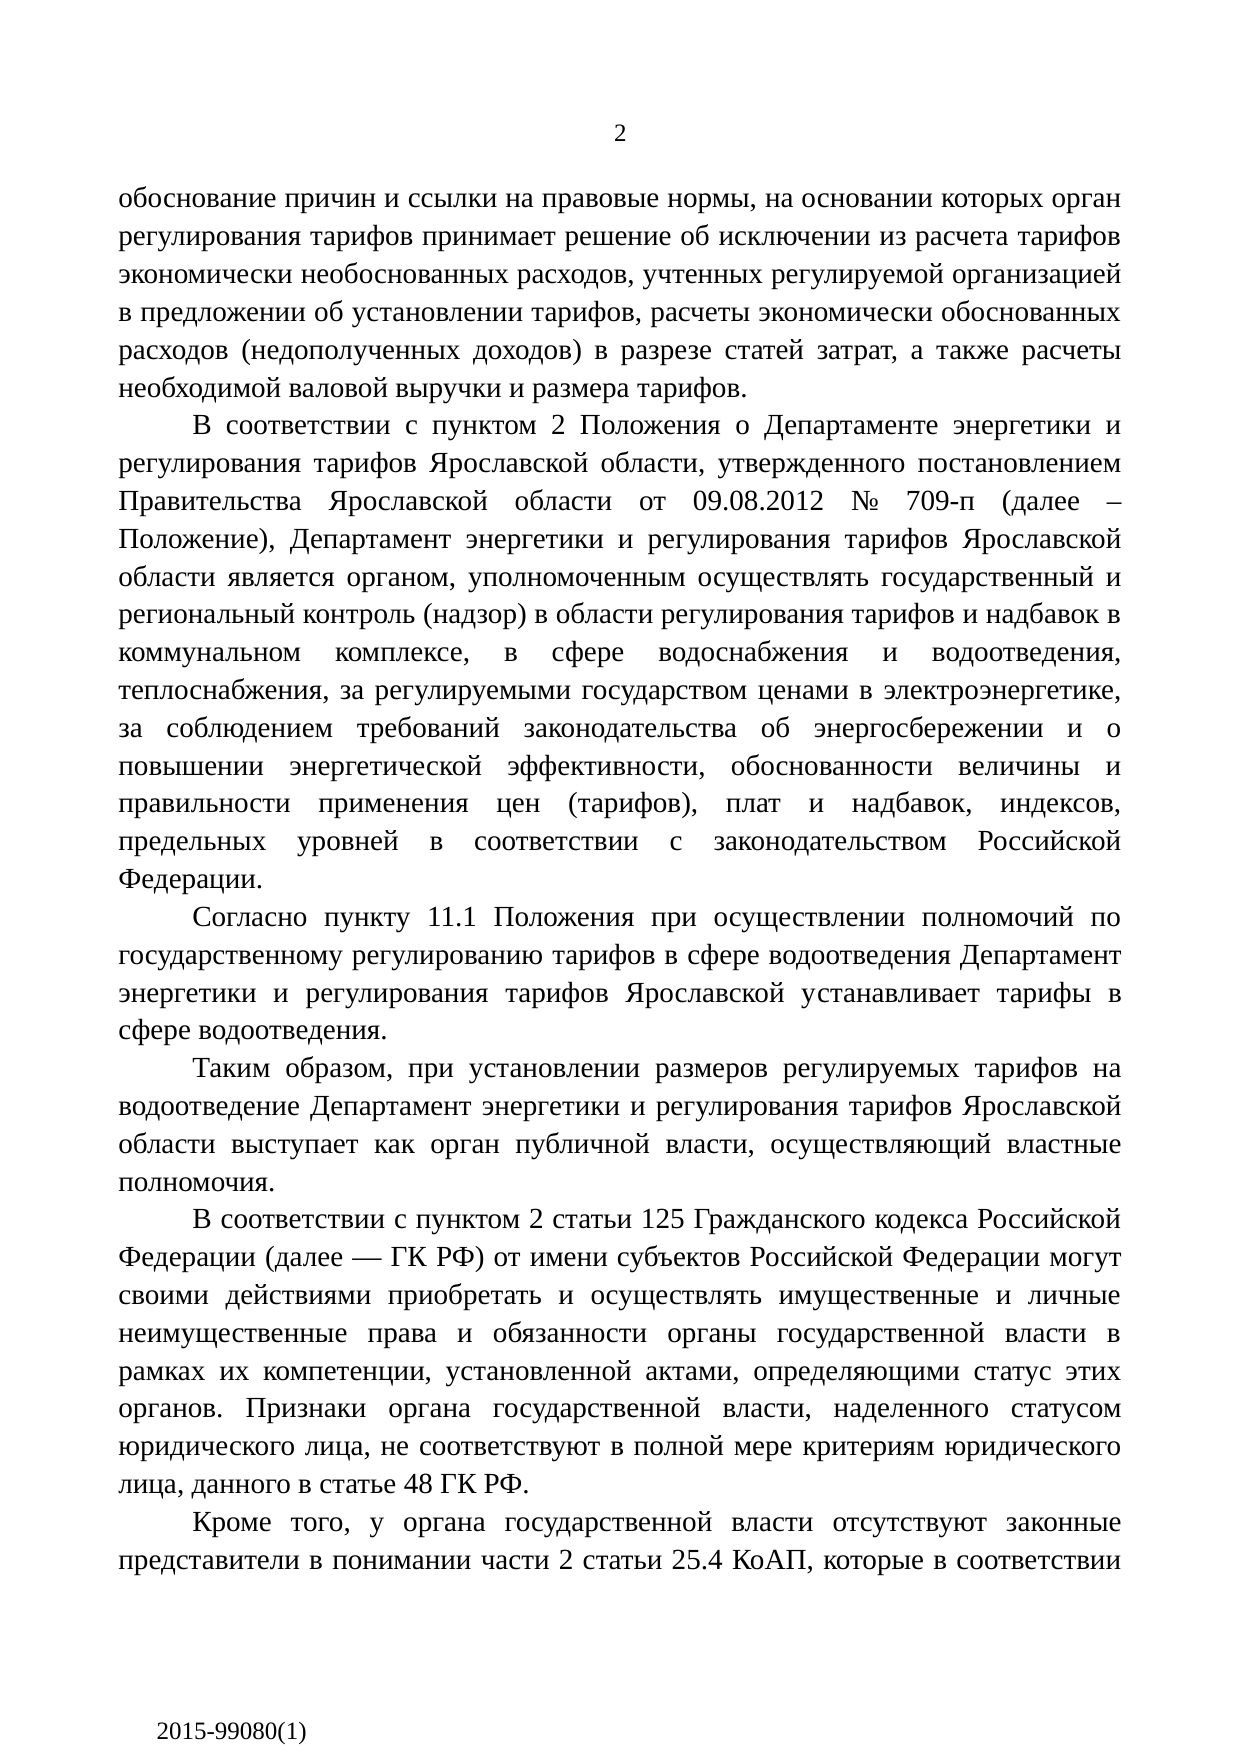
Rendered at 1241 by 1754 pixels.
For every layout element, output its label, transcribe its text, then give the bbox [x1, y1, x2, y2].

text Таким образом, при установлении размеров регулируемых тарифов на водоотведение Департамент энергетики и регулирования тарифов Ярославской области выступает как орган публичной власти, осуществляющий властные полномочия. [118, 1046, 1122, 1197]
text Согласно пункту 11.1 Положения при осуществлении полномочий по государственному регулированию тарифов в сфере водоотведения Департамент энергетики и регулирования тарифов Ярославской устанавливает тарифы в сфере водоотведения. [118, 895, 1122, 1046]
text В соответствии с пунктом 2 Положения о Департаменте энергетики и регулирования тарифов Ярославской области, утвержденного постановлением Правительства Ярославской области от 09.08.2012 № 709-п (далее – Положение), Департамент энергетики и регулирования тарифов Ярославской области является органом, уполномоченным осуществлять государственный и региональный контроль (надзор) в области регулирования тарифов и надбавок в коммунальном комплексе, в сфере водоснабжения и водоотведения, теплоснабжения, за регулируемыми государством ценами в электроэнергетике, за соблюдением требований законодательства об энергосбережении и о повышении энергетической эффективности, обоснованности величины и правильности применения цен (тарифов), плат и надбавок, индексов, предельных уровней в соответствии с законодательством Российской Федерации. [118, 403, 1122, 895]
text В соответствии с пунктом 2 статьи 125 Гражданского кодекса Российской Федерации (далее — ГК РФ) от имени субъектов Российской Федерации могут своими действиями приобретать и осуществлять имущественные и личные неимущественные права и обязанности органы государственной власти в рамках их компетенции, установленной актами, определяющими статус этих органов. Признаки органа государственной власти, наделенного статусом юридического лица, не соответствуют в полной мере критериям юридического лица, данного в статье 48 ГК РФ. [118, 1197, 1122, 1500]
text Кроме того, у органа государственной власти отсутствуют законные представители в понимании части 2 статьи 25.4 КоАП, которые в соответствии [118, 1500, 1122, 1575]
text обоснование причин и ссылки на правовые нормы, на основании которых орган регулирования тарифов принимает решение об исключении из расчета тарифов экономически необоснованных расходов, учтенных регулируемой организацией в предложении об установлении тарифов, расчеты экономически обоснованных расходов (недополученных доходов) в разрезе статей затрат, а также расчеты необходимой валовой выручки и размера тарифов. [118, 176, 1122, 403]
